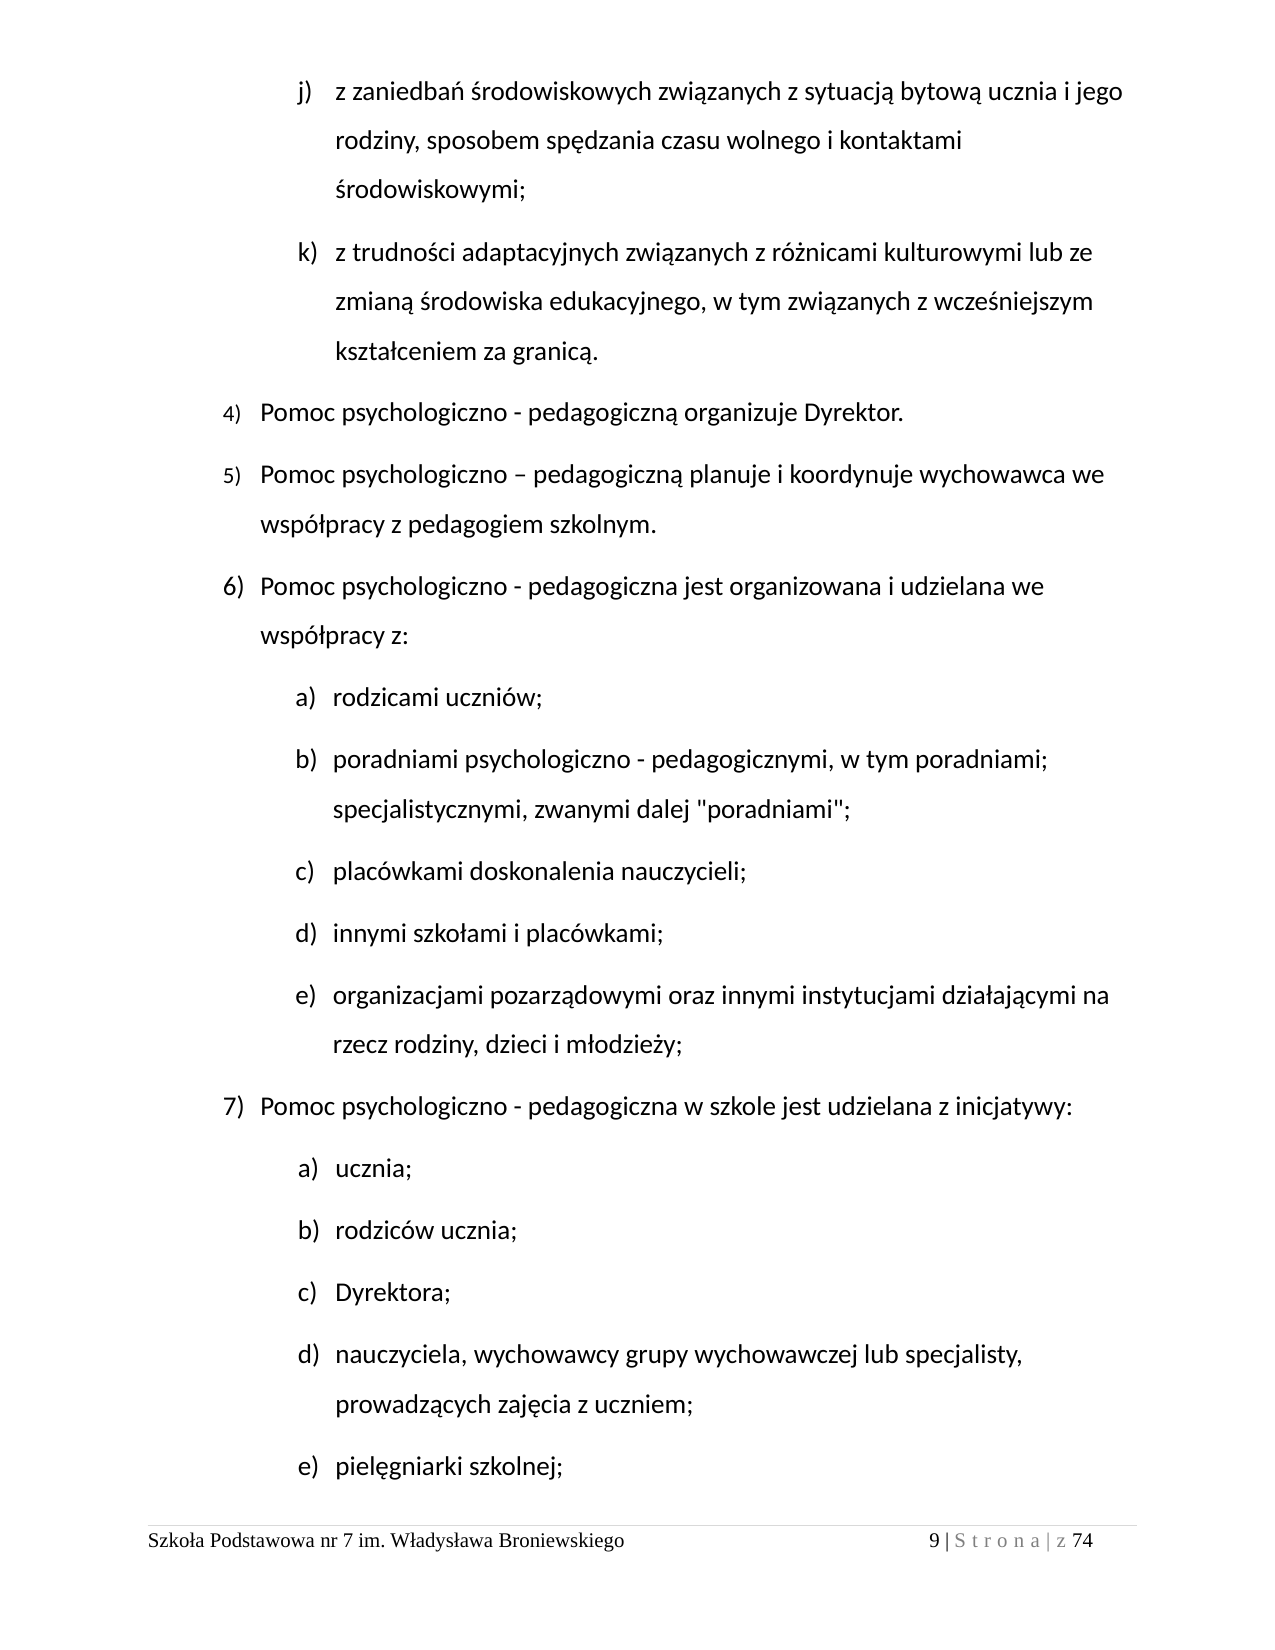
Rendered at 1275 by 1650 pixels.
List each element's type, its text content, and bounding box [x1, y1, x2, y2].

list Dyrektora; [298, 1275, 1137, 1308]
list z trudności adaptacyjnych związanych z różnicami kulturowymi lub ze zmianą środowiska edukacyjnego, w tym związanych z wcześniejszym kształceniem za granicą. [298, 235, 1137, 367]
list Pomoc psychologiczno - pedagogiczna jest organizowana i udzielana we współpracy z: [223, 569, 1137, 652]
list Pomoc psychologiczno – pedagogiczną planuje i koordynuje wychowawca we współpracy z pedagogiem szkolnym. [223, 458, 1137, 540]
list innymi szkołami i placówkami; [295, 916, 1137, 949]
list pielęgniarki szkolnej; [298, 1449, 1137, 1482]
list organizacjami pozarządowymi oraz innymi instytucjami działającymi na rzecz rodziny, dzieci i młodzieży; [295, 978, 1137, 1060]
list rodziców ucznia; [298, 1213, 1137, 1246]
list placówkami doskonalenia nauczycieli; [295, 854, 1137, 887]
list Pomoc psychologiczno - pedagogiczną organizuje Dyrektor. [223, 396, 1137, 429]
list nauczyciela, wychowawcy grupy wychowawczej lub specjalisty, prowadzących zajęcia z uczniem; [298, 1337, 1137, 1420]
list z zaniedbań środowiskowych związanych z sytuacją bytową ucznia i jego rodziny, sposobem spędzania czasu wolnego i kontaktami środowiskowymi; [298, 74, 1137, 206]
list poradniami psychologiczno - pedagogicznymi, w tym poradniami; specjalistycznymi, zwanymi dalej "poradniami"; [295, 742, 1137, 825]
list Pomoc psychologiczno - pedagogiczna w szkole jest udzielana z inicjatywy: [223, 1089, 1137, 1122]
list rodzicami uczniów; [295, 681, 1137, 713]
list ucznia; [298, 1151, 1137, 1184]
